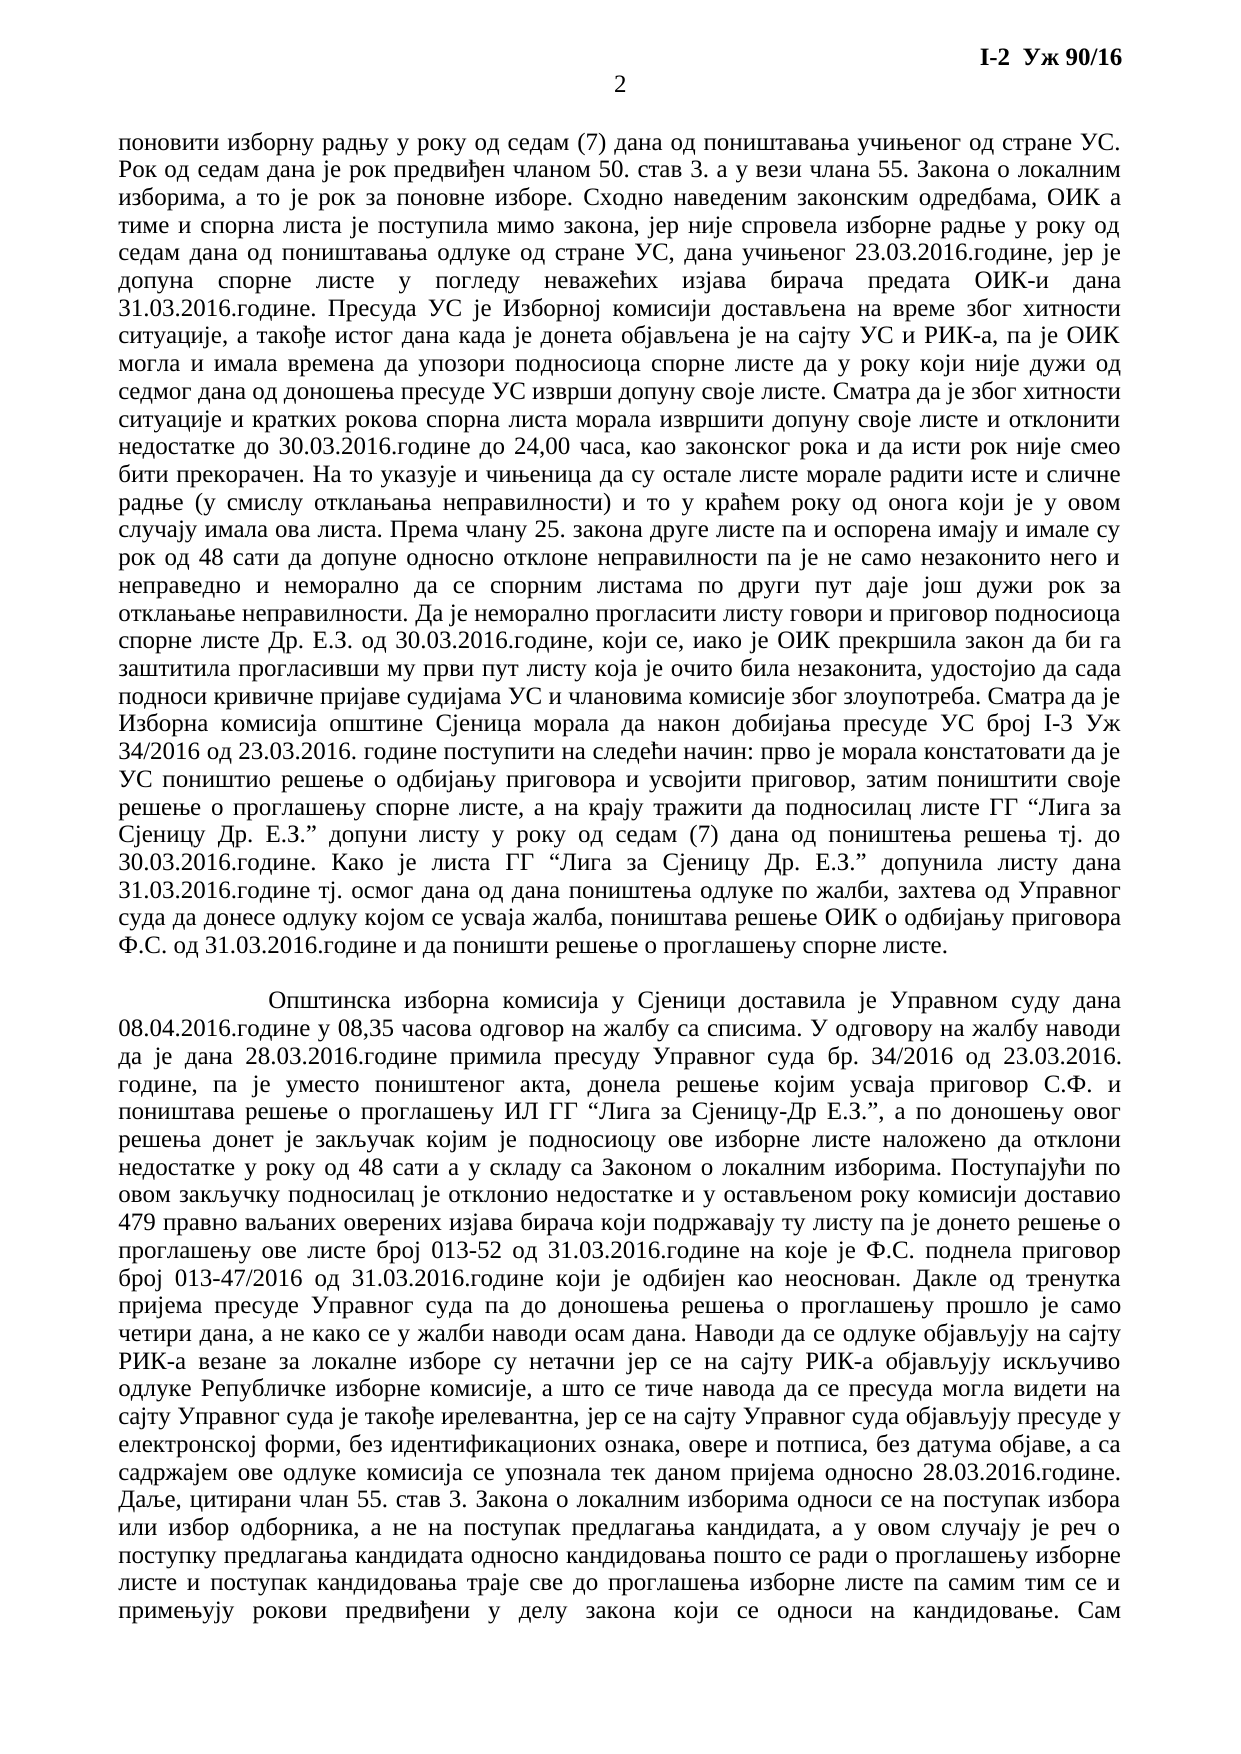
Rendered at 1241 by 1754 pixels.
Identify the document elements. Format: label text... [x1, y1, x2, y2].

text Општинска изборна комисија у Сјеници доставила је Управном суду дана 08.04.2016.године у 08,35 часова одговор на жалбу са списима. У одговору на жалбу наводи да је дана 28.03.2016.године примила пресуду Управног суда бр. 34/2016 од 23.03.2016. године, па је уместо поништеног акта, донела решење којим усваја приговор С.Ф. и поништава решење о проглашењу ИЛ ГГ “Лига за Сјеницу-Др Е.З.”, а по доношењу овог решења донет је закључак којим је подносиоцу ове изборне листе наложено да отклони недостатке у року од 48 сати а у складу са Законом о локалним изборима. Поступајући по овом закључку подносилац је отклонио недостатке и у остављеном року комисији доставио 479 правно ваљаних оверених изјава бирача који подржавају ту листу па је донето решење о проглашењу ове листе број 013-52 од 31.03.2016.године на које је Ф.С. поднела приговор број 013-47/2016 од 31.03.2016.године који је одбијен као неоснован. Дакле од тренутка пријема пресуде Управног суда па до доношења решења о проглашењу прошло је само четири дана, а не како се у жалби наводи осам дана. Наводи да се одлуке објављују на сајту РИК-а везане за локалне изборе су нетачни јер се на сајту РИК-а објављују искључиво одлуке Републичке изборне комисије, а што се тиче навода да се пресуда могла видети на сајту Управног суда је такође ирелевантна, јер се на сајту Управног суда објављују пресуде у електронској форми, без идентификационих ознака, овере и потписа, без датума објаве, а са садржајем ове одлуке комисија се упознала тек даном пријема односно 28.03.2016.године. Даље, цитирани члан 55. став 3. Закона о локалним изборима односи се на поступак избора или избор одборника, а не на поступак предлагања кандидата, а у овом случају је реч о поступку предлагања кандидата односно кандидовања пошто се ради о проглашењу изборне листе и поступак кандидовања траје све до проглашења изборне листе па самим тим се и примењују рокови предвиђени у делу закона који се односи на кандидовање. Сам [118, 987, 1122, 1624]
text поновити изборну радњу у року од седам (7) дана од поништавања учињеног од стране УС. Рок од седам дана је рок предвиђен чланом 50. став 3. а у вези члана 55. Закона о локалним изборима, а то је рок за поновне изборе. Сходно наведеним законским одредбама, ОИК а тиме и спорна листа је поступила мимо закона, јер није спровела изборне радње у року од седам дана од поништавања одлуке од стране УС, дана учињеног 23.03.2016.године, јер је допуна спорне листе у погледу неважећих изјава бирача предата ОИК-и дана 31.03.2016.године. Пресуда УС је Изборној комисији достављена на време због хитности ситуације, а такође истог дана када је донета објављена је на сајту УС и РИК-а, па је ОИК могла и имала времена да упозори подносиоца спорне листе да у року који није дужи од седмог дана од доношења пресуде УС изврши допуну своје листе. Сматра да је због хитности ситуације и кратких рокова спорна листа морала извршити допуну своје листе и отклонити недостатке до 30.03.2016.године до 24,00 часа, као законског рока и да исти рок није смео бити прекорачен. На то указује и чињеница да су остале листе морале радити исте и сличне радње (у смислу отклањања неправилности) и то у краћем року од онога који је у овом случају имала ова листа. Према члану 25. закона друге листе па и оспорена имају и имале су рок од 48 сати да допуне односно отклоне неправилности па је не само незаконито него и неправедно и неморално да се спорним листама по други пут даје још дужи рок за отклањање неправилности. Да је неморално прогласити листу говори и приговор подносиоца спорне листе Др. Е.З. од 30.03.2016.године, који се, иако је ОИК прекршила закон да би га заштитила прогласивши му први пут листу која је очито била незаконита, удостојио да сада подноси кривичне пријаве судијама УС и члановима комисије због злоупотреба. Сматра да је Изборна комисија општине Сјеница морала да након добијања пресуде УС број I-3 Уж 34/2016 од 23.03.2016. године поступити на следећи начин: прво је морала констатовати да је УС поништио решење о одбијању приговора и усвојити приговор, затим поништити своје решење о проглашењу спорне листе, а на крају тражити да подносилац листе ГГ “Лига за Сјеницу Др. Е.З.” допуни листу у року од седам (7) дана од поништења решења тј. до 30.03.2016.године. Како је листа ГГ “Лига за Сјеницу Др. Е.З.” допунила листу дана 31.03.2016.године тј. осмог дана од дана поништења одлуке по жалби, захтева од Управног суда да донесе одлуку којом се усваја жалба, поништава решење ОИК о одбијању приговора Ф.С. од 31.03.2016.године и да поништи решење о проглашењу спорне листе. [118, 128, 1122, 959]
